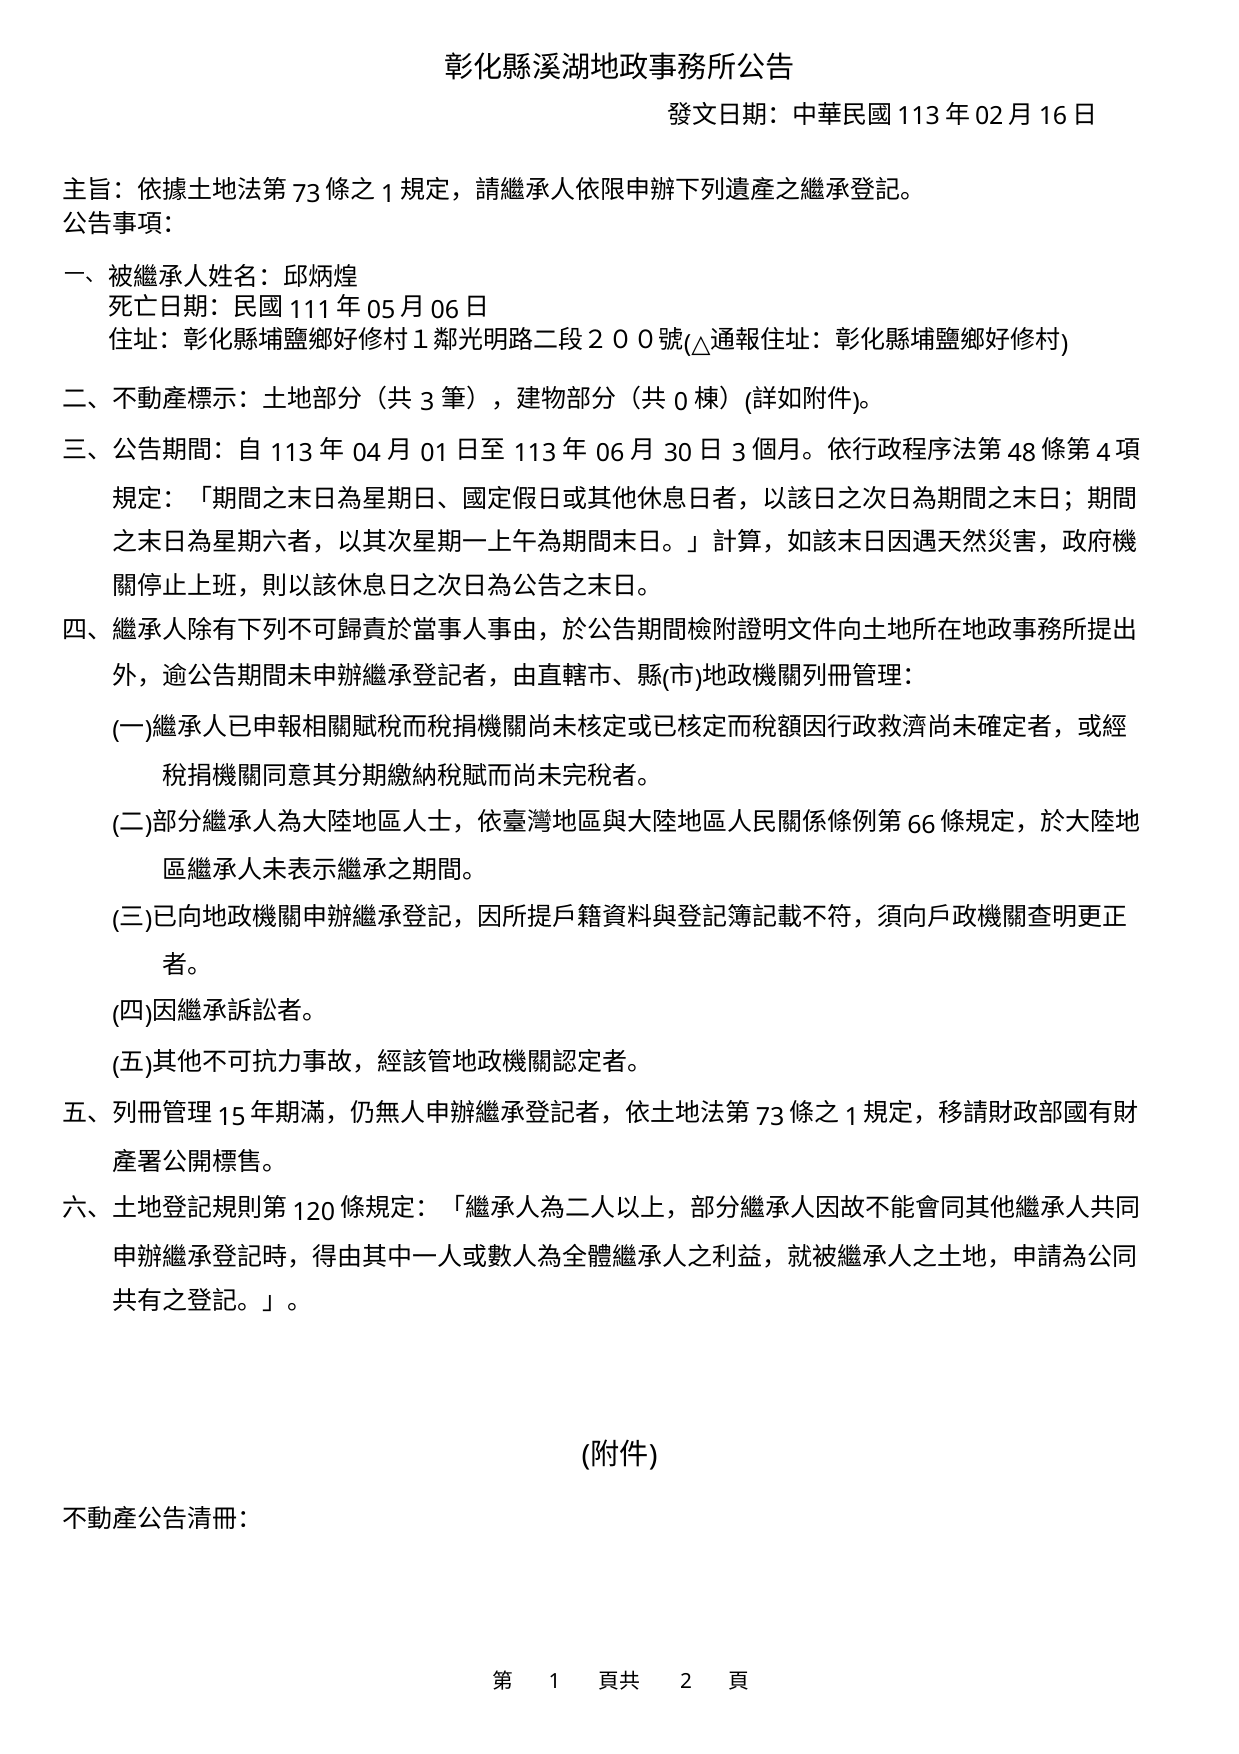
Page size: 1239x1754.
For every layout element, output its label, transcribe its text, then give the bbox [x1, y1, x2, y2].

table_cell [62, 1557, 109, 1661]
table_cell 發文日期：中華民國113年02月16日 [667, 95, 1177, 135]
table_header [718, 0, 759, 41]
table_cell [585, 95, 653, 135]
table_header [0, 0, 62, 41]
table_cell [483, 1557, 523, 1661]
table_cell [653, 1557, 667, 1661]
table_cell [523, 95, 585, 135]
table_cell [667, 1383, 718, 1423]
table_cell [1177, 1557, 1239, 1661]
table_cell [1177, 135, 1239, 176]
table_cell [759, 1383, 1177, 1423]
table_cell [0, 41, 62, 94]
table_cell [109, 1383, 482, 1423]
table_cell [1177, 1383, 1239, 1423]
table_cell [585, 1383, 653, 1423]
table_cell [1177, 314, 1239, 384]
table_cell 被繼承人姓名：邱炳煌 死亡日期：民國111年05月06日 住址：彰化縣埔鹽鄉好修村１鄰光明路二段２００號(△通報住址：彰化縣埔鹽鄉好修村) [109, 263, 1177, 384]
table_cell [1177, 1485, 1239, 1557]
table_cell [0, 384, 62, 1383]
table_cell [0, 1485, 62, 1557]
table_cell [0, 1661, 62, 1701]
table_cell [523, 1557, 585, 1661]
table_cell [585, 135, 653, 176]
table_cell [1177, 41, 1239, 94]
table_cell [109, 1661, 482, 1701]
table_cell [718, 135, 759, 176]
table_cell [1177, 1424, 1239, 1485]
table_cell [653, 135, 667, 176]
table_cell [483, 1383, 523, 1423]
table_cell [1177, 95, 1239, 135]
table_cell [718, 1557, 759, 1661]
table_cell [667, 135, 718, 176]
table_header [667, 0, 718, 41]
table_cell [109, 95, 482, 135]
table_cell [0, 1424, 62, 1485]
table_cell [653, 1383, 667, 1423]
table_header [1177, 0, 1239, 41]
table_cell [62, 1661, 109, 1701]
table_cell 不動產公告清冊： [62, 1485, 1177, 1557]
table_cell [0, 95, 62, 135]
table_cell 彰化縣溪湖地政事務所公告 [62, 41, 1177, 94]
table_cell [718, 1383, 759, 1423]
table_cell [1177, 246, 1239, 262]
table_cell (附件) [62, 1424, 1177, 1485]
table_cell [759, 1557, 1177, 1661]
table_cell [1177, 263, 1239, 313]
table_header [62, 0, 109, 41]
table_cell 2 [653, 1661, 718, 1701]
table_header [523, 0, 585, 41]
table_cell [0, 263, 62, 313]
table_header [653, 0, 667, 41]
table_cell 1 [523, 1661, 585, 1701]
table_cell [0, 314, 62, 384]
table_cell 頁共 [585, 1661, 653, 1701]
table_cell [0, 135, 62, 176]
table_cell [523, 135, 585, 176]
table_cell [0, 176, 62, 246]
table_header [109, 0, 482, 41]
table_cell [759, 1661, 1177, 1701]
table_cell 頁 [718, 1661, 759, 1701]
table_cell [483, 95, 523, 135]
table_cell [62, 314, 109, 384]
table_header [759, 0, 1177, 41]
table_cell [585, 1557, 653, 1661]
table_cell [62, 1383, 109, 1423]
table_cell [1177, 384, 1239, 1383]
table_cell [0, 1383, 62, 1423]
table_header [483, 0, 523, 41]
table_header [585, 0, 653, 41]
table_cell [523, 1383, 585, 1423]
table_cell 主旨：依據土地法第73條之1規定，請繼承人依限申辦下列遺產之繼承登記。 公告事項： [62, 176, 1177, 262]
table_cell [1177, 1661, 1239, 1701]
table_cell [653, 95, 667, 135]
table_cell [62, 135, 109, 176]
table_cell [667, 1557, 718, 1661]
table_cell [0, 1557, 62, 1661]
table_cell [483, 135, 523, 176]
table_cell 一、 [62, 263, 109, 313]
table_cell 第 [483, 1661, 523, 1701]
table_cell [109, 1557, 482, 1661]
table_cell [1177, 176, 1239, 246]
table_cell [109, 135, 482, 176]
table_cell [62, 95, 109, 135]
table_cell [759, 135, 1177, 176]
table_cell 二、不動產標示：土地部分（共 3 筆），建物部分（共 0 棟）(詳如附件)。 三、公告期間：自 113 年 04 月 01 日至 113 年 06 月 30 日 3 個月。依行政程序法第48條第4項 規定：「期間之末日為星期日、國定假日或其他休息日者，以該日之次日為期間之末日；期間 之末日為星期六者，以其次星期一上午為期間末日。」計算，如該末日因遇天然災害，政府機 關停止上班，則以該休息日之次日為公告之末日。 四、繼承人除有下列不可歸責於當事人事由，於公告期間檢附證明文件向土地所在地政事務所提出 外，逾公告期間未申辦繼承登記者，由直轄市、縣(市)地政機關列冊管理： (一)繼承人已申報相關賦稅而稅捐機關尚未核定或已核定而稅額因行政救濟尚未確定者，或經 稅捐機關同意其分期繳納稅賦而尚未完稅者。 (二)部分繼承人為大陸地區人士，依臺灣地區與大陸地區人民關係條例第66條規定，於大陸地 區繼承人未表示繼承之期間。 (三)已向地政機關申辦繼承登記，因所提戶籍資料與登記簿記載不符，須向戶政機關查明更正 者。 (四)因繼承訴訟者。 (五)其他不可抗力事故，經該管地政機關認定者。 五、列冊管理15年期滿，仍無人申辦繼承登記者，依土地法第73條之1規定，移請財政部國有財 產署公開標售。 六、土地登記規則第120條規定：「繼承人為二人以上，部分繼承人因故不能會同其他繼承人共同 申辦繼承登記時，得由其中一人或數人為全體繼承人之利益，就被繼承人之土地，申請為公同 共有之登記。」。 [62, 384, 1177, 1383]
table_cell [0, 246, 62, 262]
